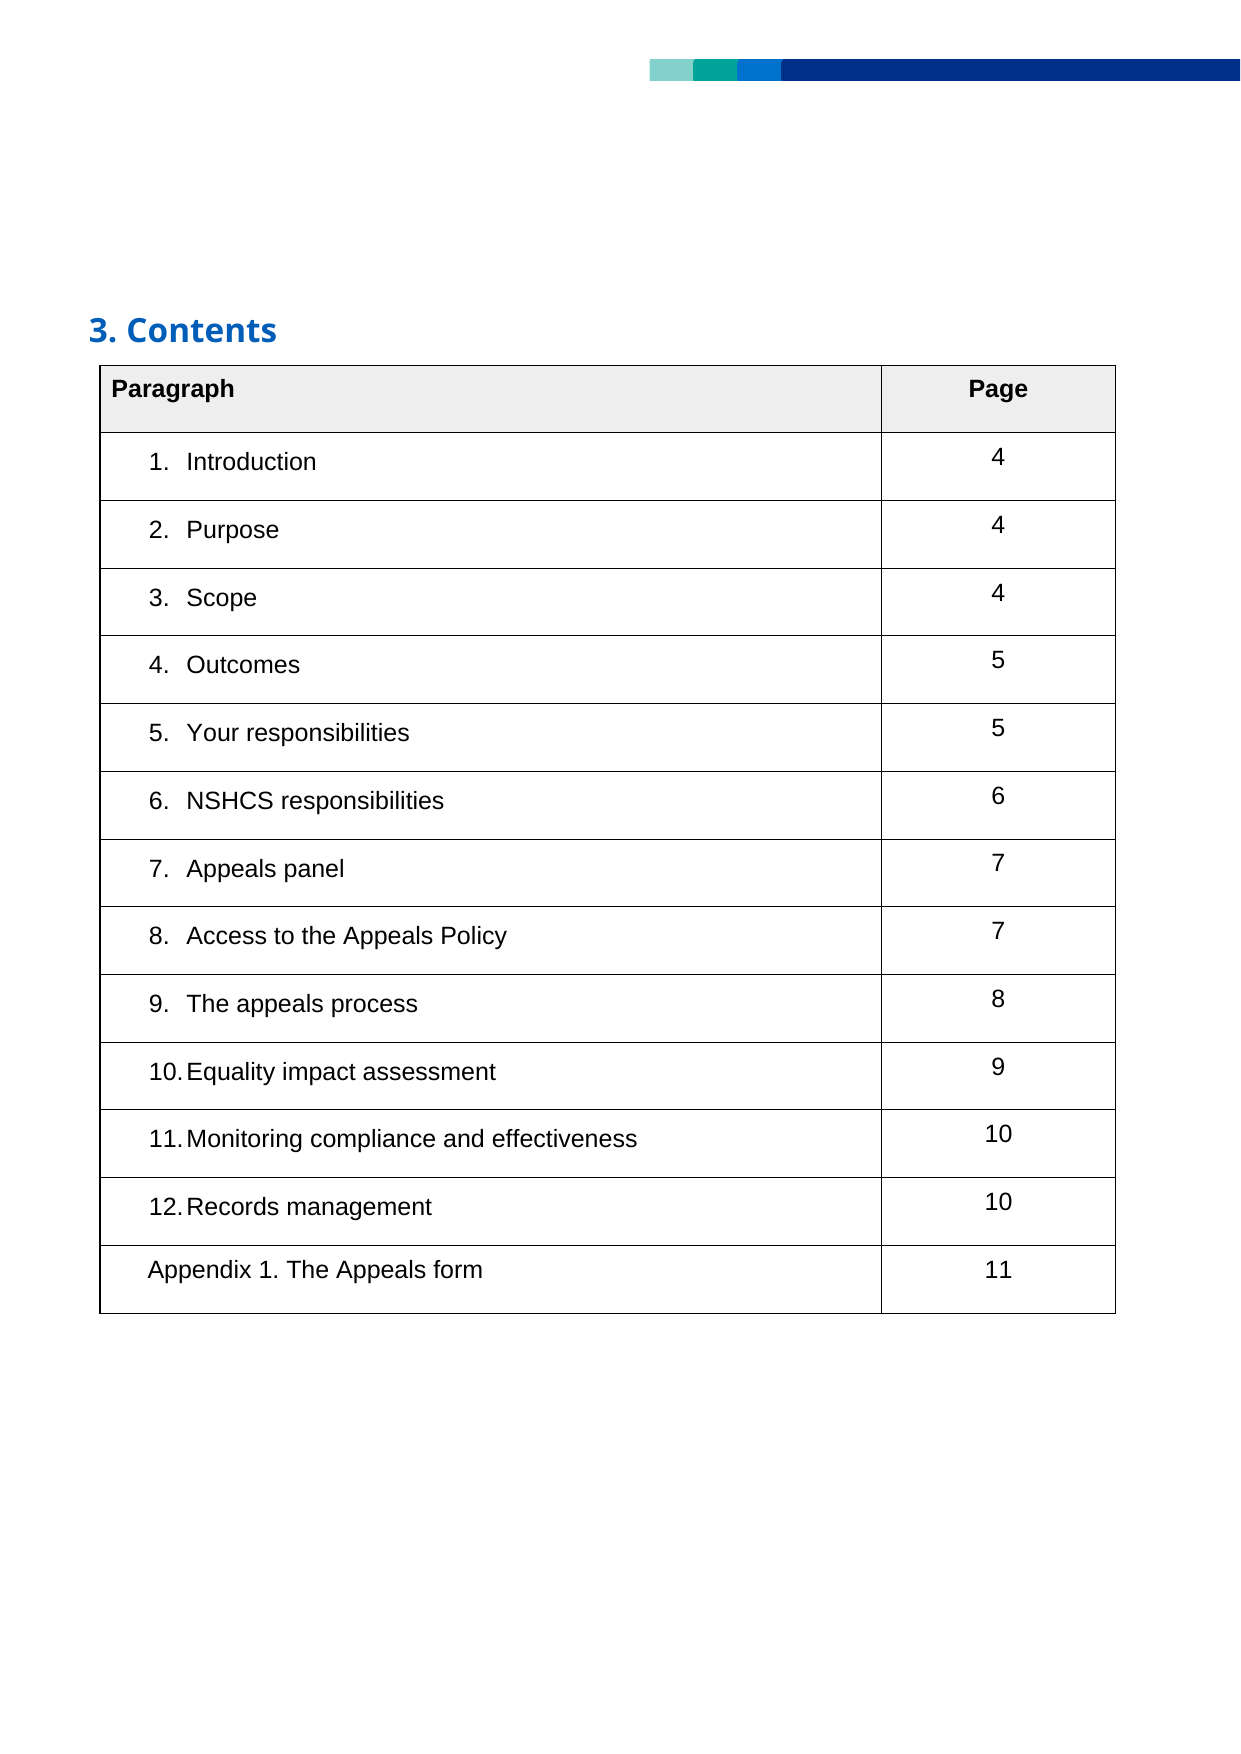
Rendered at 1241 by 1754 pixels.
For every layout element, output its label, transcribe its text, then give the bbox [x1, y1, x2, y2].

table_cell Purpose [101, 501, 881, 568]
table_cell Appendix 1. The Appeals form [101, 1246, 881, 1312]
table_cell 10 [882, 1110, 1115, 1177]
table_cell Appeals panel [101, 840, 881, 906]
table_cell 9 [882, 1043, 1115, 1109]
table_cell 6 [882, 772, 1115, 838]
table_cell 7 [882, 907, 1115, 974]
table_header Page [882, 366, 1115, 432]
table_cell 7 [882, 840, 1115, 906]
table_cell NSHCS responsibilities [101, 772, 881, 838]
table_header Paragraph [101, 366, 881, 432]
table_cell Monitoring compliance and effectiveness [101, 1110, 881, 1177]
table_cell Records management [101, 1178, 881, 1245]
table_cell Access to the Appeals Policy [101, 907, 881, 974]
table_cell 4 [882, 569, 1115, 635]
table_cell The appeals process [101, 975, 881, 1042]
table_cell 11 [882, 1246, 1115, 1312]
table_cell Introduction [101, 433, 881, 500]
subtitle Contents [89, 307, 1152, 352]
table_cell Outcomes [101, 636, 881, 703]
table_cell Equality impact assessment [101, 1043, 881, 1109]
table_cell 4 [882, 501, 1115, 568]
table_cell 4 [882, 433, 1115, 500]
table_cell 5 [882, 704, 1115, 771]
table_cell Your responsibilities [101, 704, 881, 771]
table_cell 5 [882, 636, 1115, 703]
table_cell 10 [882, 1178, 1115, 1245]
table_cell Scope [101, 569, 881, 635]
table_cell 8 [882, 975, 1115, 1042]
